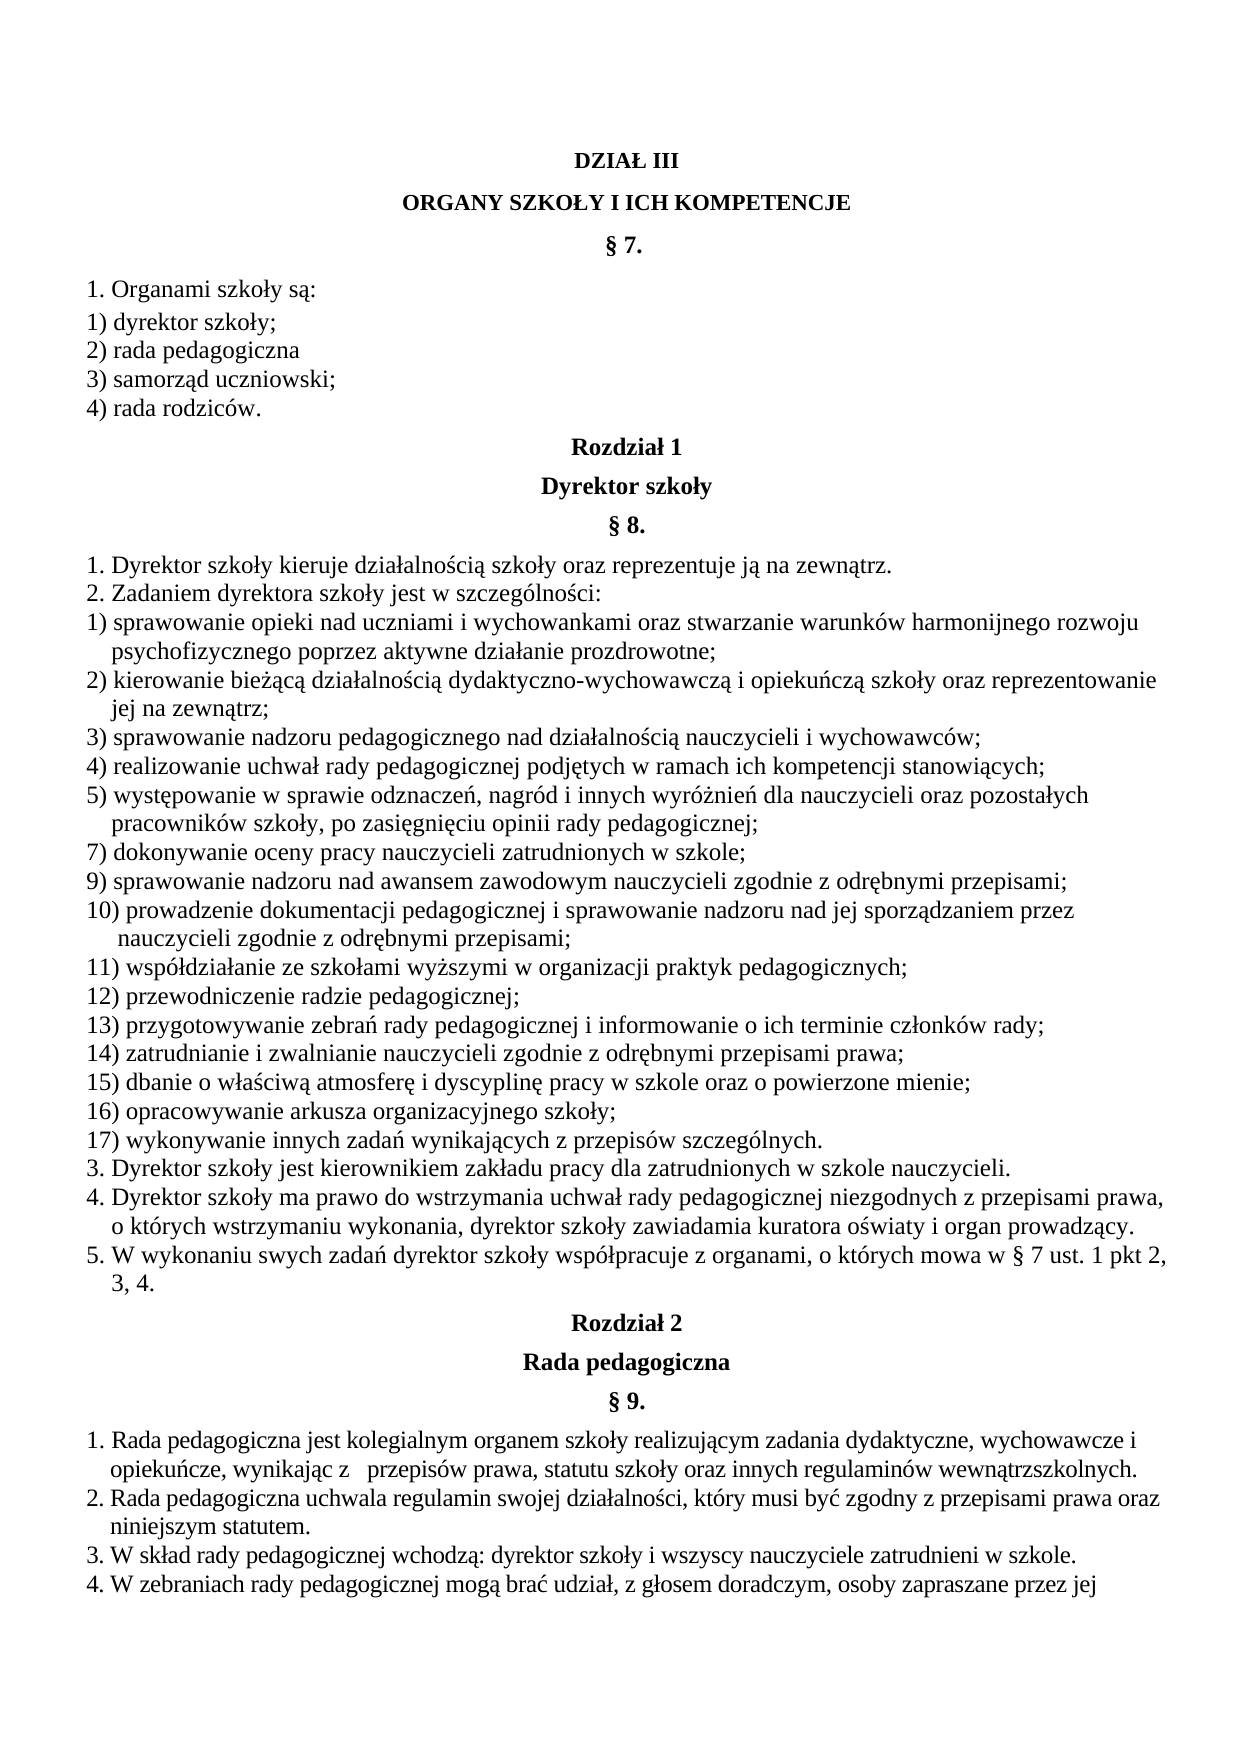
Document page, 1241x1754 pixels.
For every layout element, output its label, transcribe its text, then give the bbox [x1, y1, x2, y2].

text 2. Zadaniem dyrektora szkoły jest w szczególności: [86, 578, 1167, 607]
text ORGANY SZKOŁY I ICH KOMPETENCJE [86, 189, 1167, 215]
text 15) dbanie o właściwą atmosferę i dyscyplinę pracy w szkole oraz o powierzone mienie; [86, 1067, 1167, 1096]
text 3. W skład rady pedagogicznej wchodzą: dyrektor szkoły i wszyscy nauczyciele zatrudnieni w szkole. [86, 1540, 1167, 1569]
text 16) opracowywanie arkusza organizacyjnego szkoły; [86, 1096, 1167, 1125]
text 14) zatrudnianie i zwalnianie nauczycieli zgodnie z odrębnymi przepisami prawa; [86, 1038, 1167, 1067]
text 9) sprawowanie nadzoru nad awansem zawodowym nauczycieli zgodnie z odrębnymi przepisami; [86, 866, 1167, 895]
text Dyrektor szkoły [86, 471, 1167, 500]
text psychofizycznego poprzez aktywne działanie prozdrowotne; [86, 636, 1167, 665]
list 4. Dyrektor szkoły ma prawo do wstrzymania uchwał rady pedagogicznej niezgodnych z przepisami prawa, [86, 1182, 1167, 1211]
text 7) dokonywanie oceny pracy nauczycieli zatrudnionych w szkole; [86, 837, 1167, 866]
text 11) współdziałanie ze szkołami wyższymi w organizacji praktyk pedagogicznych; [86, 952, 1167, 981]
text Rozdział 2 [86, 1308, 1167, 1336]
text 12) przewodniczenie radzie pedagogicznej; [86, 981, 1167, 1010]
text § 7. [86, 230, 1167, 259]
text 4) rada rodziców. [86, 393, 1167, 422]
text 1) sprawowanie opieki nad uczniami i wychowankami oraz stwarzanie warunków harmonijnego rozwoju [86, 607, 1167, 636]
text Rozdział 1 [86, 432, 1167, 461]
text 2) kierowanie bieżącą działalnością dydaktyczno-wychowawczą i opiekuńczą szkoły oraz reprezentowanie [86, 665, 1167, 693]
list o których wstrzymaniu wykonania, dyrektor szkoły zawiadamia kuratora oświaty i organ prowadzący. [86, 1211, 1167, 1240]
text 3) sprawowanie nadzoru pedagogicznego nad działalnością nauczycieli i wychowawców; [86, 722, 1167, 751]
text 2) rada pedagogiczna [86, 336, 1167, 364]
text 13) przygotowywanie zebrań rady pedagogicznej i informowanie o ich terminie członków rady; [86, 1010, 1167, 1038]
text 1. Dyrektor szkoły kieruje działalnością szkoły oraz reprezentuje ją na zewnątrz. [86, 550, 1167, 578]
text 3. Dyrektor szkoły jest kierownikiem zakładu pracy dla zatrudnionych w szkole nauczycieli. [86, 1153, 1167, 1182]
text § 8. [86, 511, 1167, 539]
text 4) realizowanie uchwał rady pedagogicznej podjętych w ramach ich kompetencji stanowiących; [86, 751, 1167, 780]
text jej na zewnątrz; [86, 693, 1167, 722]
text Rada pedagogiczna [86, 1347, 1167, 1376]
text 17) wykonywanie innych zadań wynikających z przepisów szczególnych. [86, 1125, 1167, 1153]
text DZIAŁ III [86, 148, 1167, 174]
text opiekuńcze, wynikając z przepisów prawa, statutu szkoły oraz innych regulaminów wewnątrzszkolnych. 2. Rada pedagogiczna uchwala regulamin swojej działalności, który musi być zgodny z przepisami prawa oraz [86, 1454, 1167, 1511]
text 1. Organami szkoły są: [86, 274, 1167, 303]
text 1) dyrektor szkoły; [86, 307, 1167, 336]
text 10) prowadzenie dokumentacji pedagogicznej i sprawowanie nadzoru nad jej sporządzaniem przez [86, 895, 1167, 923]
text 4. W zebraniach rady pedagogicznej mogą brać udział, z głosem doradczym, osoby zapraszane przez jej [86, 1569, 1167, 1598]
text 3) samorząd uczniowski; [86, 364, 1167, 393]
text 1. Rada pedagogiczna jest kolegialnym organem szkoły realizującym zadania dydaktyczne, wychowawcze i [86, 1425, 1167, 1454]
list 5. W wykonaniu swych zadań dyrektor szkoły współpracuje z organami, o których mowa w § 7 ust. 1 pkt 2, [86, 1240, 1167, 1268]
text pracowników szkoły, po zasięgnięciu opinii rady pedagogicznej; [86, 808, 1167, 837]
text § 9. [86, 1386, 1167, 1415]
text niniejszym statutem. [86, 1511, 1167, 1540]
text 5) występowanie w sprawie odznaczeń, nagród i innych wyróżnień dla nauczycieli oraz pozostałych [86, 780, 1167, 808]
text nauczycieli zgodnie z odrębnymi przepisami; [86, 923, 1167, 952]
list 3, 4. [86, 1268, 1167, 1297]
